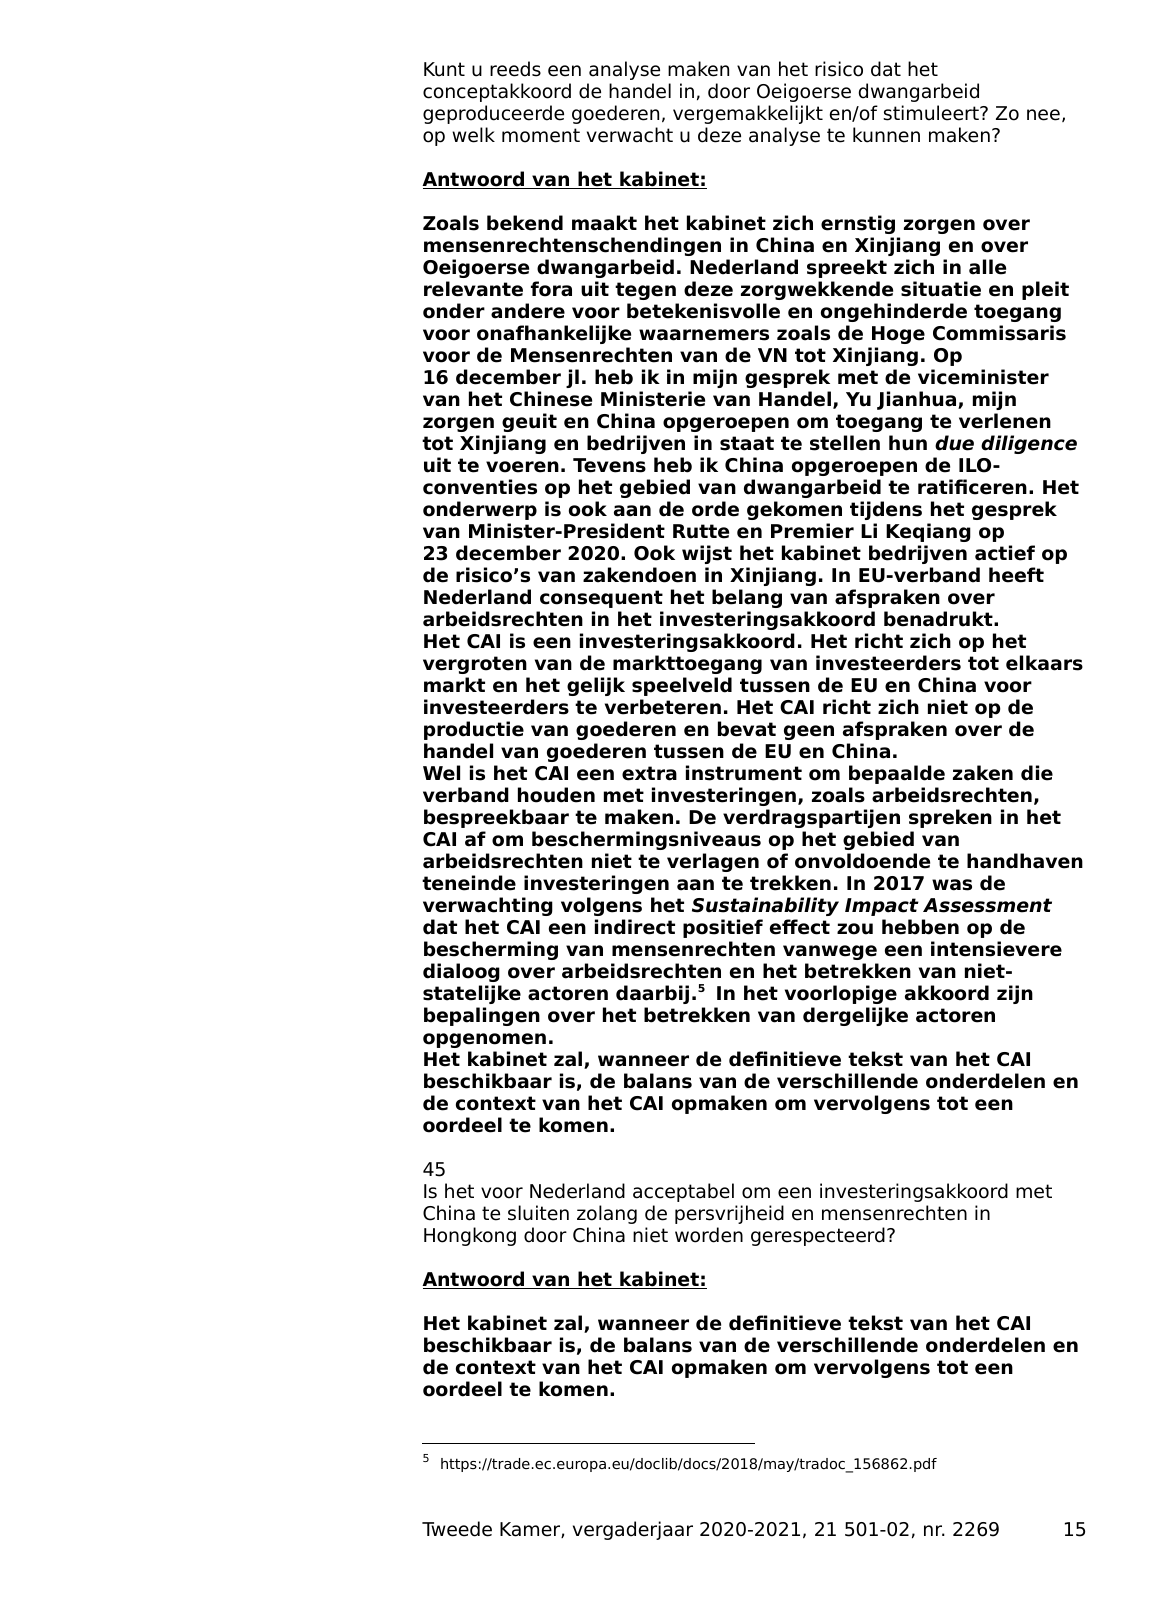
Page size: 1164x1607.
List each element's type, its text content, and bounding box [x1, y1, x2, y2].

text Het kabinet zal, wanneer de definitieve tekst van het CAI beschikbaar is, de balans van de verschillende onderdelen en de context van het CAI opmaken om vervolgens tot een oordeel te komen. [422, 1313, 1087, 1401]
text Zoals bekend maakt het kabinet zich ernstig zorgen over mensenrechtenschendingen in China en Xinjiang en over Oeigoerse dwangarbeid. Nederland spreekt zich in alle relevante fora uit tegen deze zorgwekkende situatie en pleit onder andere voor betekenisvolle en ongehinderde toegang voor onafhankelijke waarnemers zoals de Hoge Commissaris voor de Mensenrechten van de VN tot Xinjiang. Op 16 december jl. heb ik in mijn gesprek met de viceminister van het Chinese Ministerie van Handel, Yu Jianhua, mijn zorgen geuit en China opgeroepen om toegang te verlenen tot Xinjiang en bedrijven in staat te stellen hun due diligence uit te voeren. Tevens heb ik China opgeroepen de ILO-conventies op het gebied van dwangarbeid te ratificeren. Het onderwerp is ook aan de orde gekomen tijdens het gesprek van Minister-President Rutte en Premier Li Keqiang op 23 december 2020. Ook wijst het kabinet bedrijven actief op de risico’s van zakendoen in Xinjiang. In EU-verband heeft Nederland consequent het belang van afspraken over arbeidsrechten in het investeringsakkoord benadrukt. [422, 213, 1087, 631]
text https://trade.ec.europa.eu/doclib/docs/2018/may/tradoc_156862.pdf [422, 1452, 1087, 1474]
subtitle Antwoord van het kabinet: [422, 1269, 1087, 1291]
text Het CAI is een investeringsakkoord. Het richt zich op het vergroten van de markttoegang van investeerders tot elkaars markt en het gelijk speelveld tussen de EU en China voor investeerders te verbeteren. Het CAI richt zich niet op de productie van goederen en bevat geen afspraken over de handel van goederen tussen de EU en China. [422, 631, 1087, 763]
text Het kabinet zal, wanneer de definitieve tekst van het CAI beschikbaar is, de balans van de verschillende onderdelen en de context van het CAI opmaken om vervolgens tot een oordeel te komen. [422, 1048, 1087, 1136]
text 45 [422, 1159, 1087, 1181]
text Wel is het CAI een extra instrument om bepaalde zaken die verband houden met investeringen, zoals arbeidsrechten, bespreekbaar te maken. De verdragspartijen spreken in het CAI af om beschermingsniveaus op het gebied van arbeidsrechten niet te verlagen of onvoldoende te handhaven teneinde investeringen aan te trekken. In 2017 was de verwachting volgens het Sustainability Impact Assessment dat het CAI een indirect positief effect zou hebben op de bescherming van mensenrechten vanwege een intensievere dialoog over arbeidsrechten en het betrekken van niet-statelijke actoren daarbij. In het voorlopige akkoord zijn bepalingen over het betrekken van dergelijke actoren opgenomen. [422, 763, 1087, 1048]
subtitle Antwoord van het kabinet: [422, 169, 1087, 191]
text Is het voor Nederland acceptabel om een investeringsakkoord met China te sluiten zolang de persvrijheid en mensenrechten in Hongkong door China niet worden gerespecteerd? [422, 1181, 1087, 1247]
text Kunt u reeds een analyse maken van het risico dat het conceptakkoord de handel in, door Oeigoerse dwangarbeid geproduceerde goederen, vergemakkelijkt en/of stimuleert? Zo nee, op welk moment verwacht u deze analyse te kunnen maken? [422, 59, 1087, 147]
